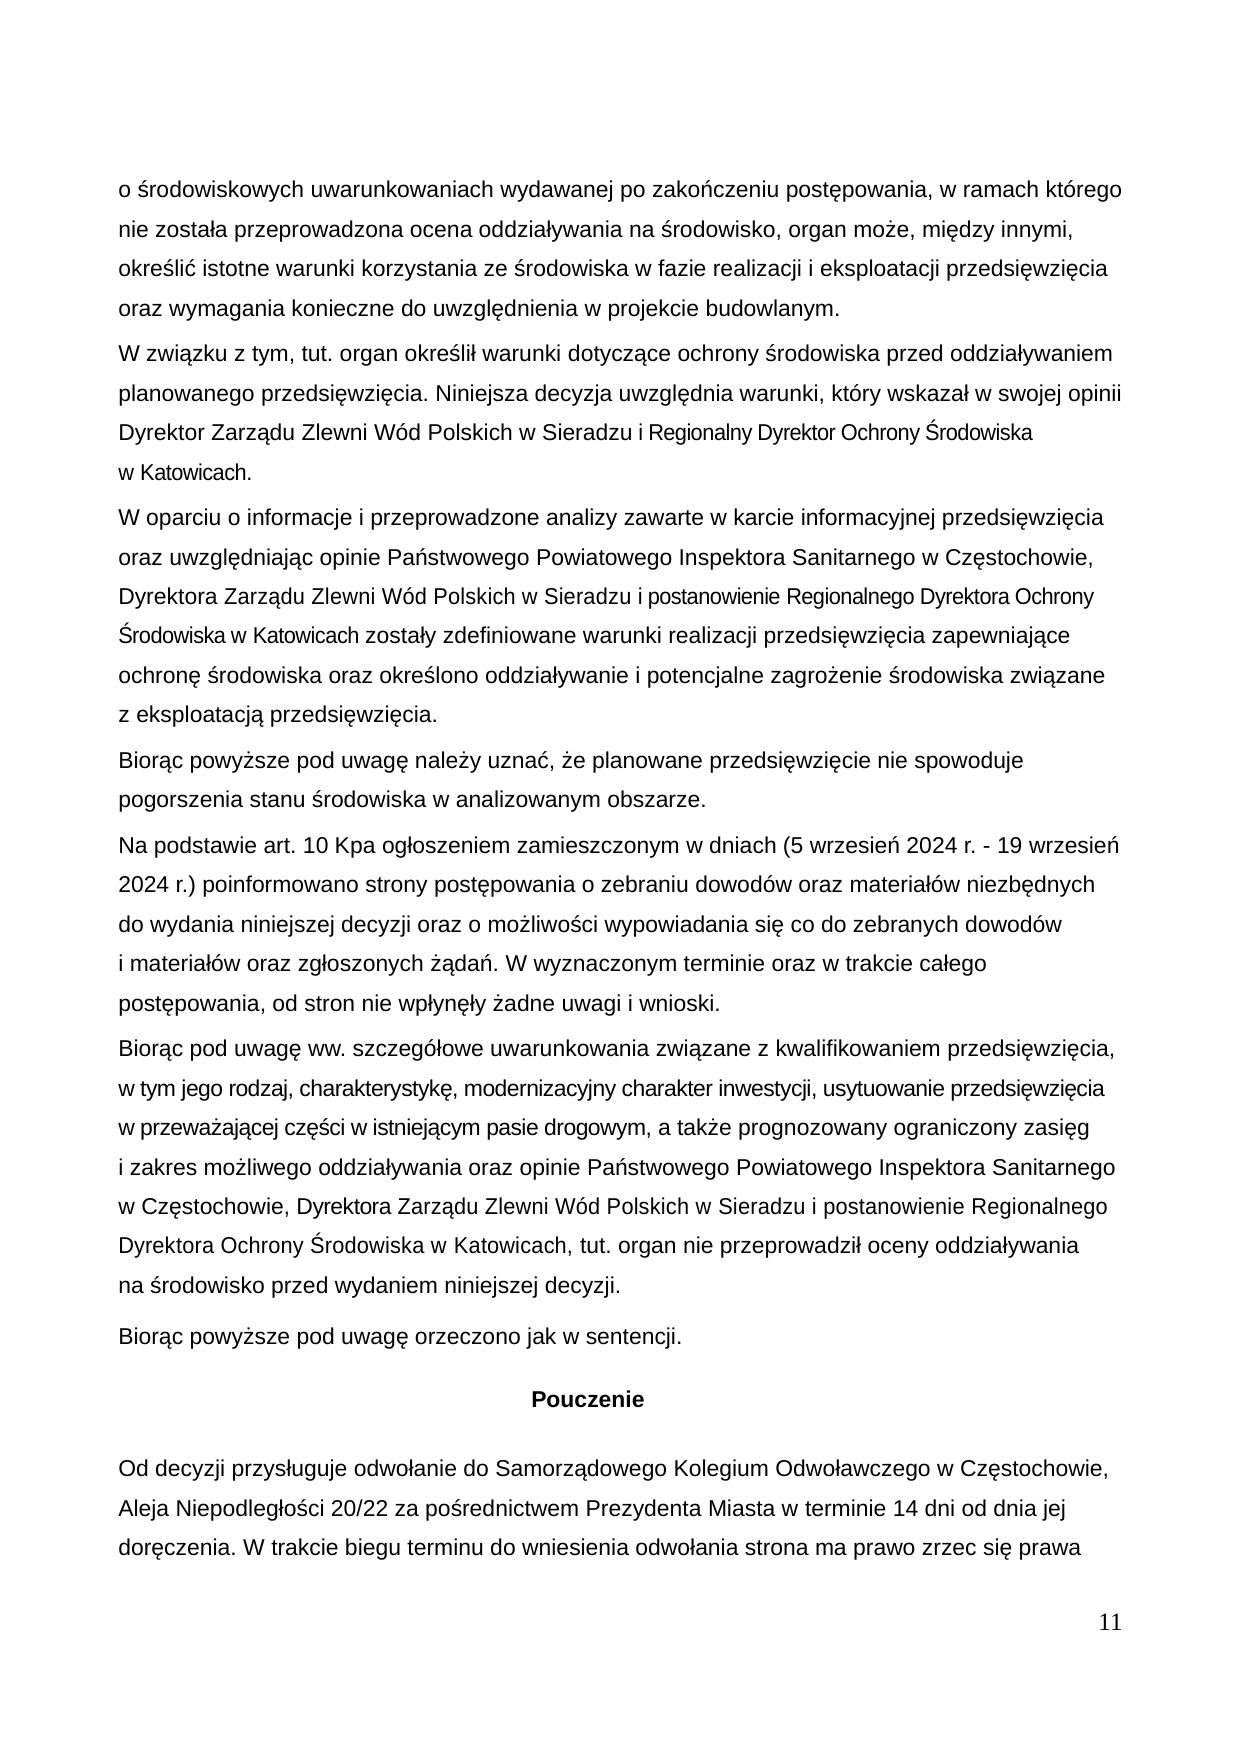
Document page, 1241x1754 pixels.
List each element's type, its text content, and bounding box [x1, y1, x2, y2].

text Od decyzji przysługuje odwołanie do Samorządowego Kolegium Odwoławczego w Częstochowie, Aleja Niepodległości 20/22 za pośrednictwem Prezydenta Miasta w terminie 14 dni od dnia jej doręczenia. W trakcie biegu terminu do wniesienia odwołania strona ma prawo zrzec się prawa [118, 1455, 1122, 1561]
text Na podstawie art. 10 Kpa ogłoszeniem zamieszczonym w dniach (5 wrzesień 2024 r. - 19 wrzesień 2024 r.) poinformowano strony postępowania o zebraniu dowodów oraz materiałów niezbędnych do wydania niniejszej decyzji oraz o możliwości wypowiadania się co do zebranych dowodów i materiałów oraz zgłoszonych żądań. W wyznaczonym terminie oraz w trakcie całego postępowania, od stron nie wpłynęły żadne uwagi i wnioski. [118, 832, 1122, 1016]
text Biorąc powyższe pod uwagę orzeczono jak w sentencji. [118, 1323, 1122, 1349]
text Biorąc pod uwagę ww. szczegółowe uwarunkowania związane z kwalifikowaniem przedsięwzięcia, w tym jego rodzaj, charakterystykę, modernizacyjny charakter inwestycji, usytuowanie przedsięwzięcia w przeważającej części w istniejącym pasie drogowym, a także prognozowany ograniczony zasięg i zakres możliwego oddziaływania oraz opinie Państwowego Powiatowego Inspektora Sanitarnego w Częstochowie, Dyrektora Zarządu Zlewni Wód Polskich w Sieradzu i postanowienie Regionalnego Dyrektora Ochrony Środowiska w Katowicach, tut. organ nie przeprowadził oceny oddziaływania na środowisko przed wydaniem niniejszej decyzji. [118, 1035, 1122, 1298]
text W związku z tym, tut. organ określił warunki dotyczące ochrony środowiska przed oddziaływaniem planowanego przedsięwzięcia. Niniejsza decyzja uwzględnia warunki, który wskazał w swojej opinii Dyrektor Zarządu Zlewni Wód Polskich w Sieradzu i Regionalny Dyrektor Ochrony Środowiska w Katowicach. [118, 340, 1122, 485]
text W oparciu o informacje i przeprowadzone analizy zawarte w karcie informacyjnej przedsięwzięcia oraz uwzględniając opinie Państwowego Powiatowego Inspektora Sanitarnego w Częstochowie, Dyrektora Zarządu Zlewni Wód Polskich w Sieradzu i postanowienie Regionalnego Dyrektora Ochrony Środowiska w Katowicach zostały zdefiniowane warunki realizacji przedsięwzięcia zapewniające ochronę środowiska oraz określono oddziaływanie i potencjalne zagrożenie środowiska związane z eksploatacją przedsięwzięcia. [118, 504, 1122, 728]
text o środowiskowych uwarunkowaniach wydawanej po zakończeniu postępowania, w ramach którego nie została przeprowadzona ocena oddziaływania na środowisko, organ może, między innymi, określić istotne warunki korzystania ze środowiska w fazie realizacji i eksploatacji przedsięwzięcia oraz wymagania konieczne do uwzględnienia w projekcie budowlanym. [118, 176, 1122, 321]
text Biorąc powyższe pod uwagę należy uznać, że planowane przedsięwzięcie nie spowoduje pogorszenia stanu środowiska w analizowanym obszarze. [118, 747, 1122, 813]
text Pouczenie [531, 1386, 1122, 1413]
